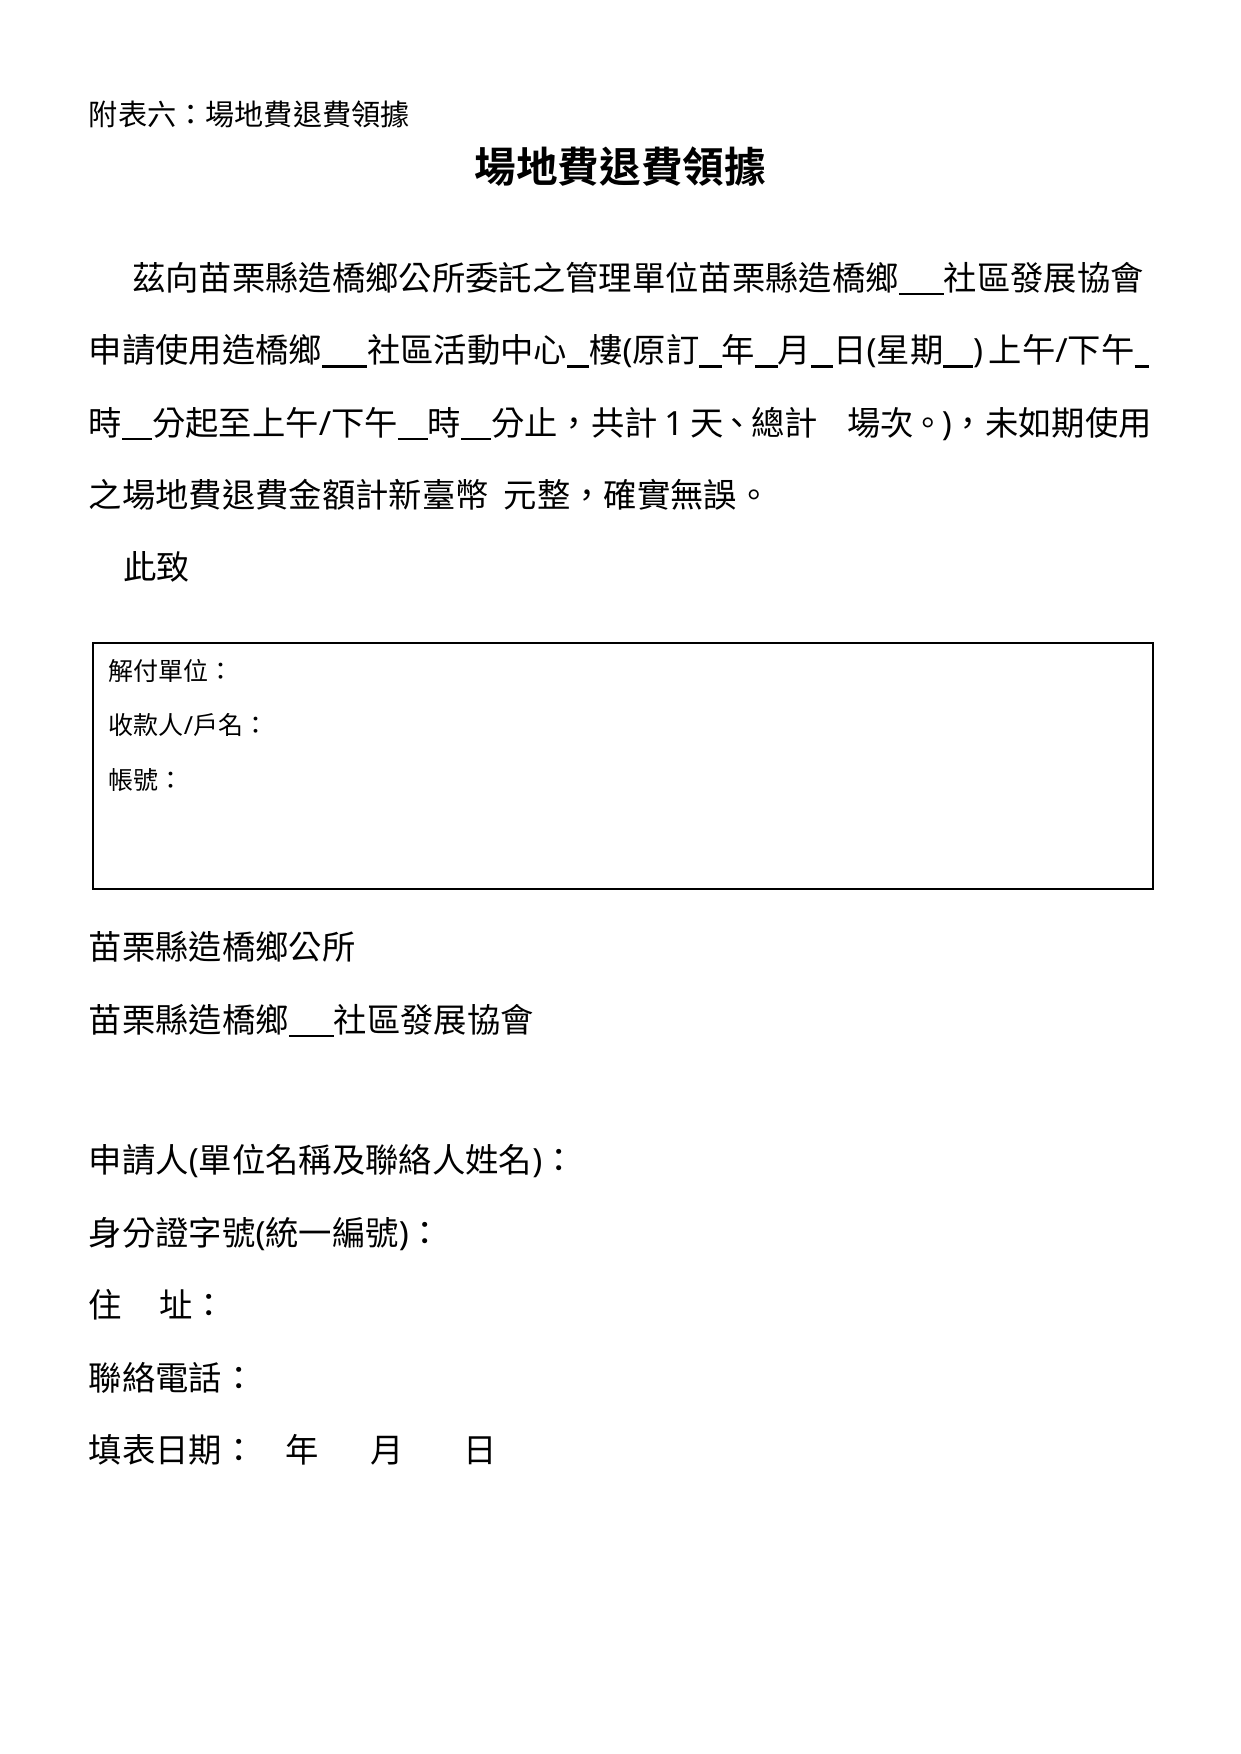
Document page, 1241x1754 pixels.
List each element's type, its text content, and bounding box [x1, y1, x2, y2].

text 身分證字號(統一編號)： [89, 1206, 1152, 1255]
text 申請人(單位名稱及聯絡人姓名)： [89, 1134, 1152, 1182]
text 聯絡電話： [89, 1351, 1152, 1399]
text 住 址： [89, 1279, 1152, 1327]
text 茲向苗栗縣造橋鄉公所委託之管理單位苗栗縣造橋鄉 社區發展協會申請使用造橋鄉 社區活動中心 樓(原訂 年 月 日(星期 ) 上午/下午 時 分起至上午/下午 時 分止，共計1天、總計 場次。)，未如期使用之場地費退費金額計新臺幣 元整，確實無誤。 [89, 252, 1152, 517]
text 填表日期： 年 月 日 [89, 1423, 1152, 1472]
text 解付單位： [109, 651, 1137, 688]
text 帳號： [109, 760, 1137, 796]
text 收款人/戶名： [109, 706, 1137, 742]
text 苗栗縣造橋鄉公所 [89, 613, 1152, 969]
text 此致 [89, 541, 1152, 589]
text 場地費退費領據 [89, 134, 1152, 195]
text 附表六：場地費退費領據 [89, 89, 1152, 134]
text 苗栗縣造橋鄉 社區發展協會 [89, 993, 1152, 1042]
